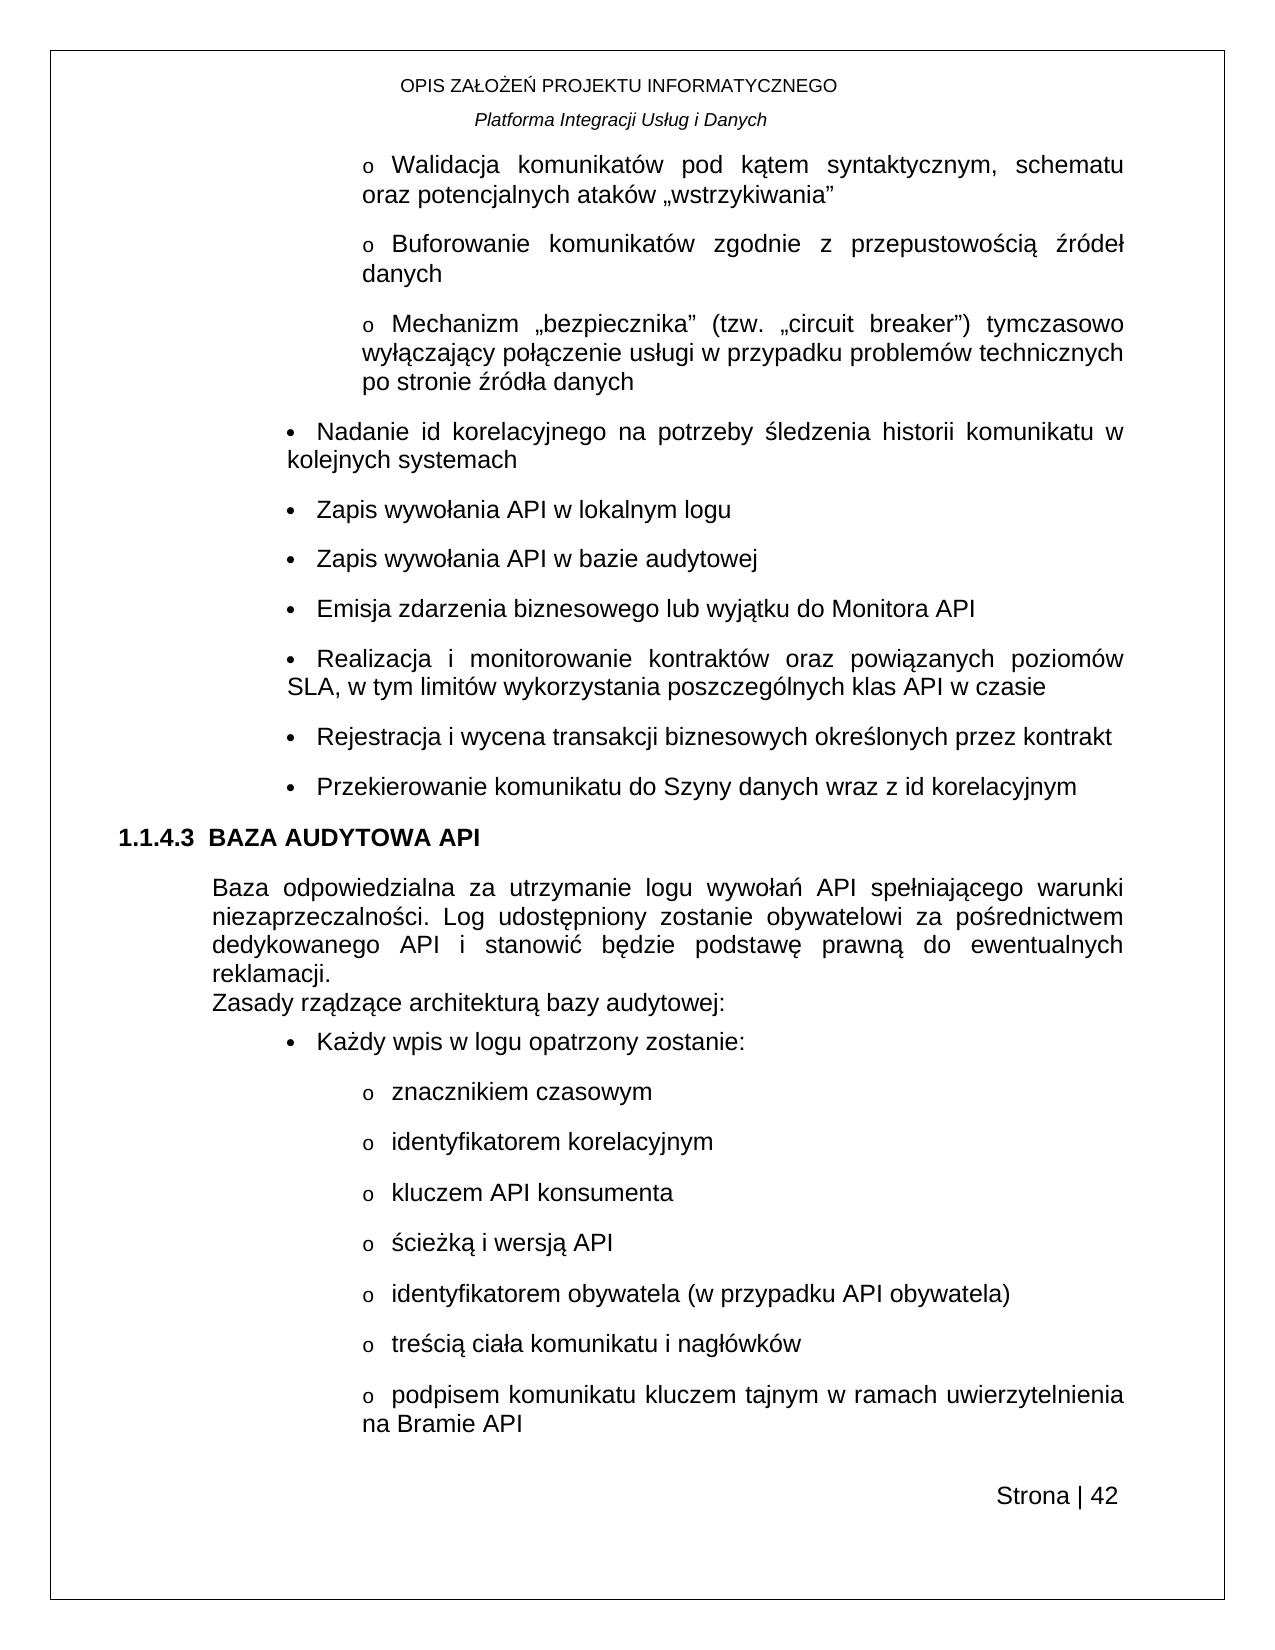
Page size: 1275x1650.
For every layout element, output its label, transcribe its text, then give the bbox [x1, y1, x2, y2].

list Walidacja komunikatów pod kątem syntaktycznym, schematu oraz potencjalnych ataków „wstrzykiwania” [362, 150, 1125, 208]
list Nadanie id korelacyjnego na potrzeby śledzenia historii komunikatu w kolejnych systemach [287, 417, 1125, 474]
list Zapis wywołania API w bazie audytowej [287, 544, 1125, 573]
list Buforowanie komunikatów zgodnie z przepustowością źródeł danych [362, 229, 1125, 288]
list kluczem API konsumenta [362, 1178, 1125, 1207]
list Emisja zdarzenia biznesowego lub wyjątku do Monitora API [287, 594, 1125, 623]
list Mechanizm „bezpiecznika” (tzw. „circuit breaker”) tymczasowo wyłączający połączenie usługi w przypadku problemów technicznych po stronie źródła danych [362, 308, 1125, 396]
subtitle Baza audytowa API [118, 823, 1125, 852]
text Baza odpowiedzialna za utrzymanie logu wywołań API spełniającego warunki niezaprzeczalności. Log udostępniony zostanie obywatelowi za pośrednictwem dedykowanego API i stanowić będzie podstawę prawną do ewentualnych reklamacji. [212, 873, 1125, 988]
text Zasady rządzące architekturą bazy audytowej: [212, 988, 1125, 1017]
list ścieżką i wersją API [362, 1228, 1125, 1258]
list Rejestracja i wycena transakcji biznesowych określonych przez kontrakt [287, 722, 1125, 751]
list znacznikiem czasowym [362, 1077, 1125, 1106]
list Każdy wpis w logu opatrzony zostanie: [287, 1027, 1125, 1056]
list podpisem komunikatu kluczem tajnym w ramach uwierzytelnienia na Bramie API [362, 1380, 1125, 1438]
list Realizacja i monitorowanie kontraktów oraz powiązanych poziomów SLA, w tym limitów wykorzystania poszczególnych klas API w czasie [287, 644, 1125, 701]
list Przekierowanie komunikatu do Szyny danych wraz z id korelacyjnym [287, 772, 1125, 800]
list identyfikatorem korelacyjnym [362, 1127, 1125, 1157]
list identyfikatorem obywatela (w przypadku API obywatela) [362, 1279, 1125, 1308]
list Zapis wywołania API w lokalnym logu [287, 495, 1125, 524]
list treścią ciała komunikatu i nagłówków [362, 1329, 1125, 1359]
